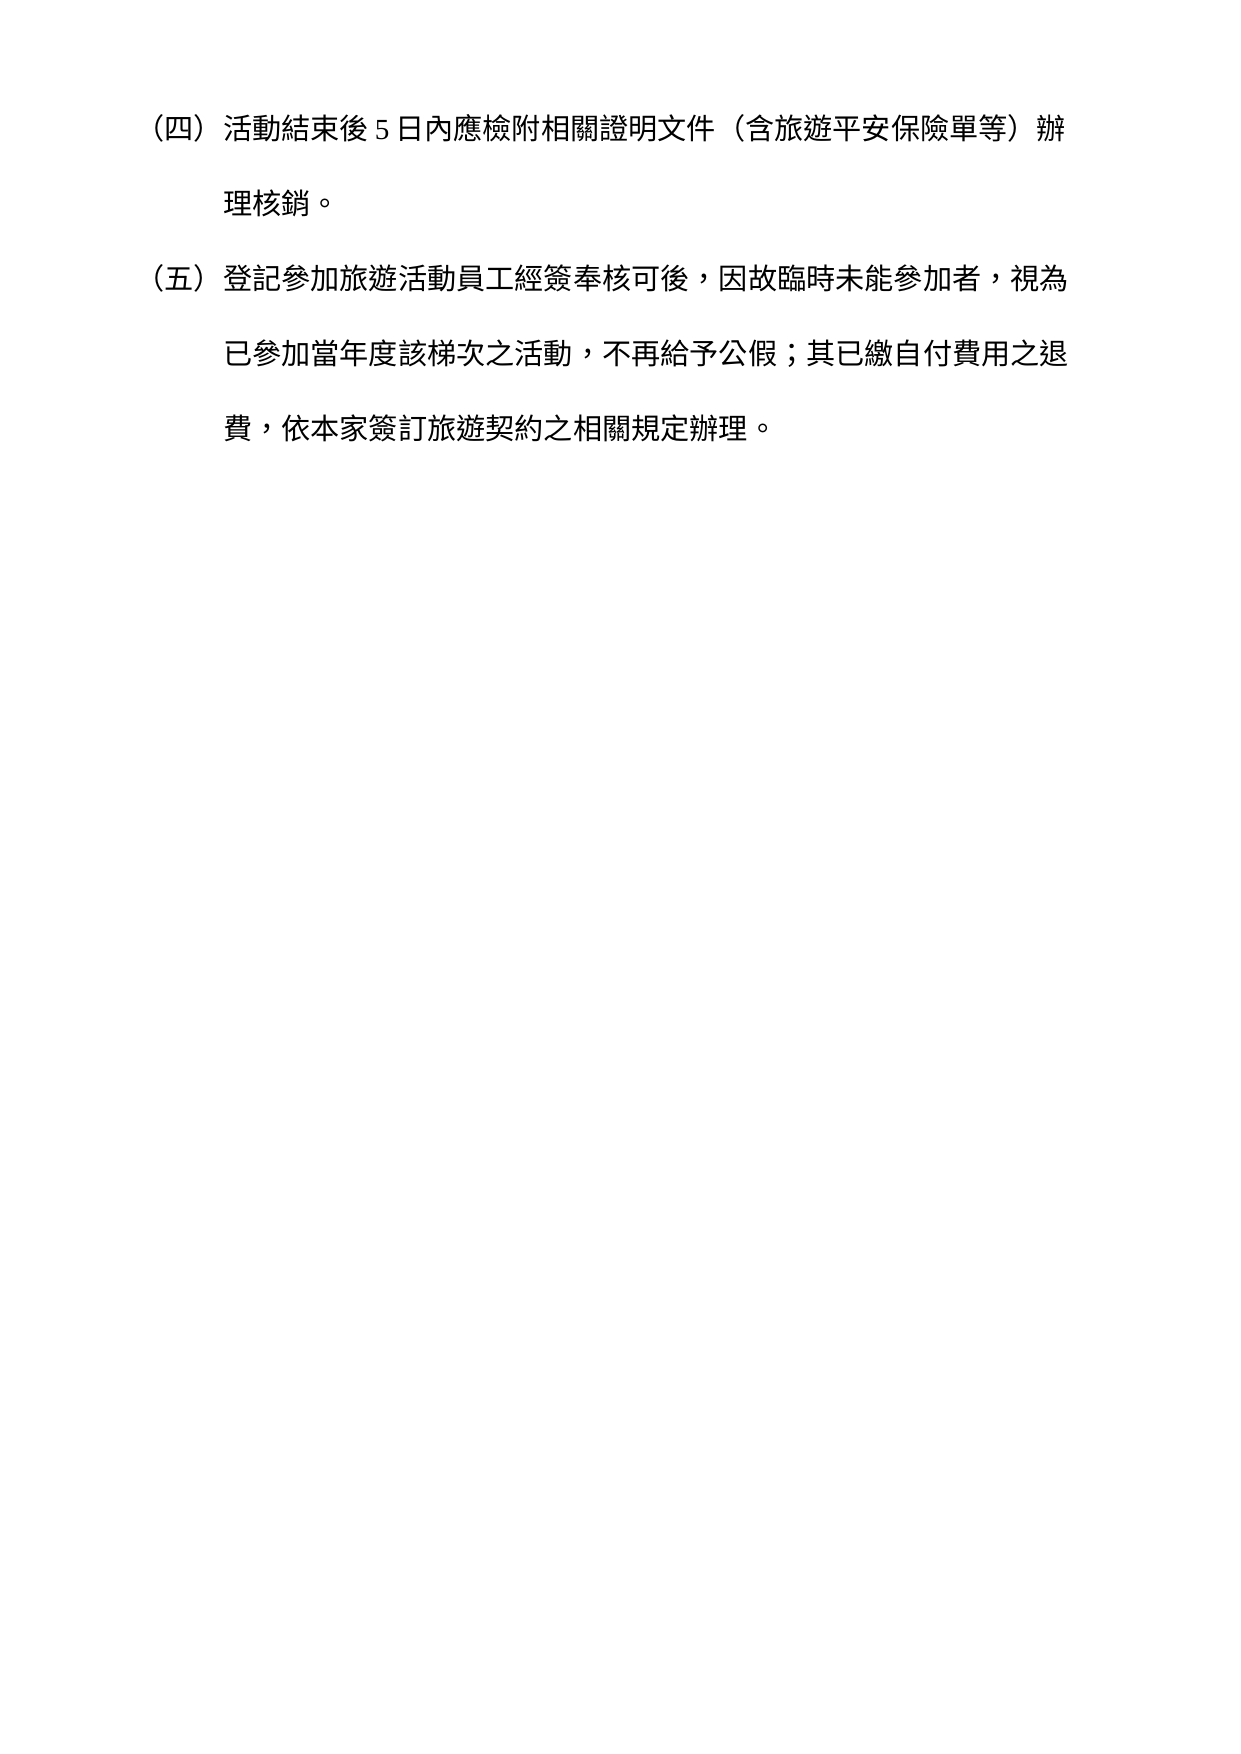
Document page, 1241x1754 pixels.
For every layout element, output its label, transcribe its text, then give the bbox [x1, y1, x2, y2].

text （四）活動結束後5日內應檢附相關證明文件（含旅遊平安保險單等）辦理核銷。 [135, 89, 1075, 239]
text （五）登記參加旅遊活動員工經簽奉核可後，因故臨時未能參加者，視為已參加當年度該梯次之活動，不再給予公假；其已繳自付費用之退費，依本家簽訂旅遊契約之相關規定辦理。 [135, 239, 1075, 464]
